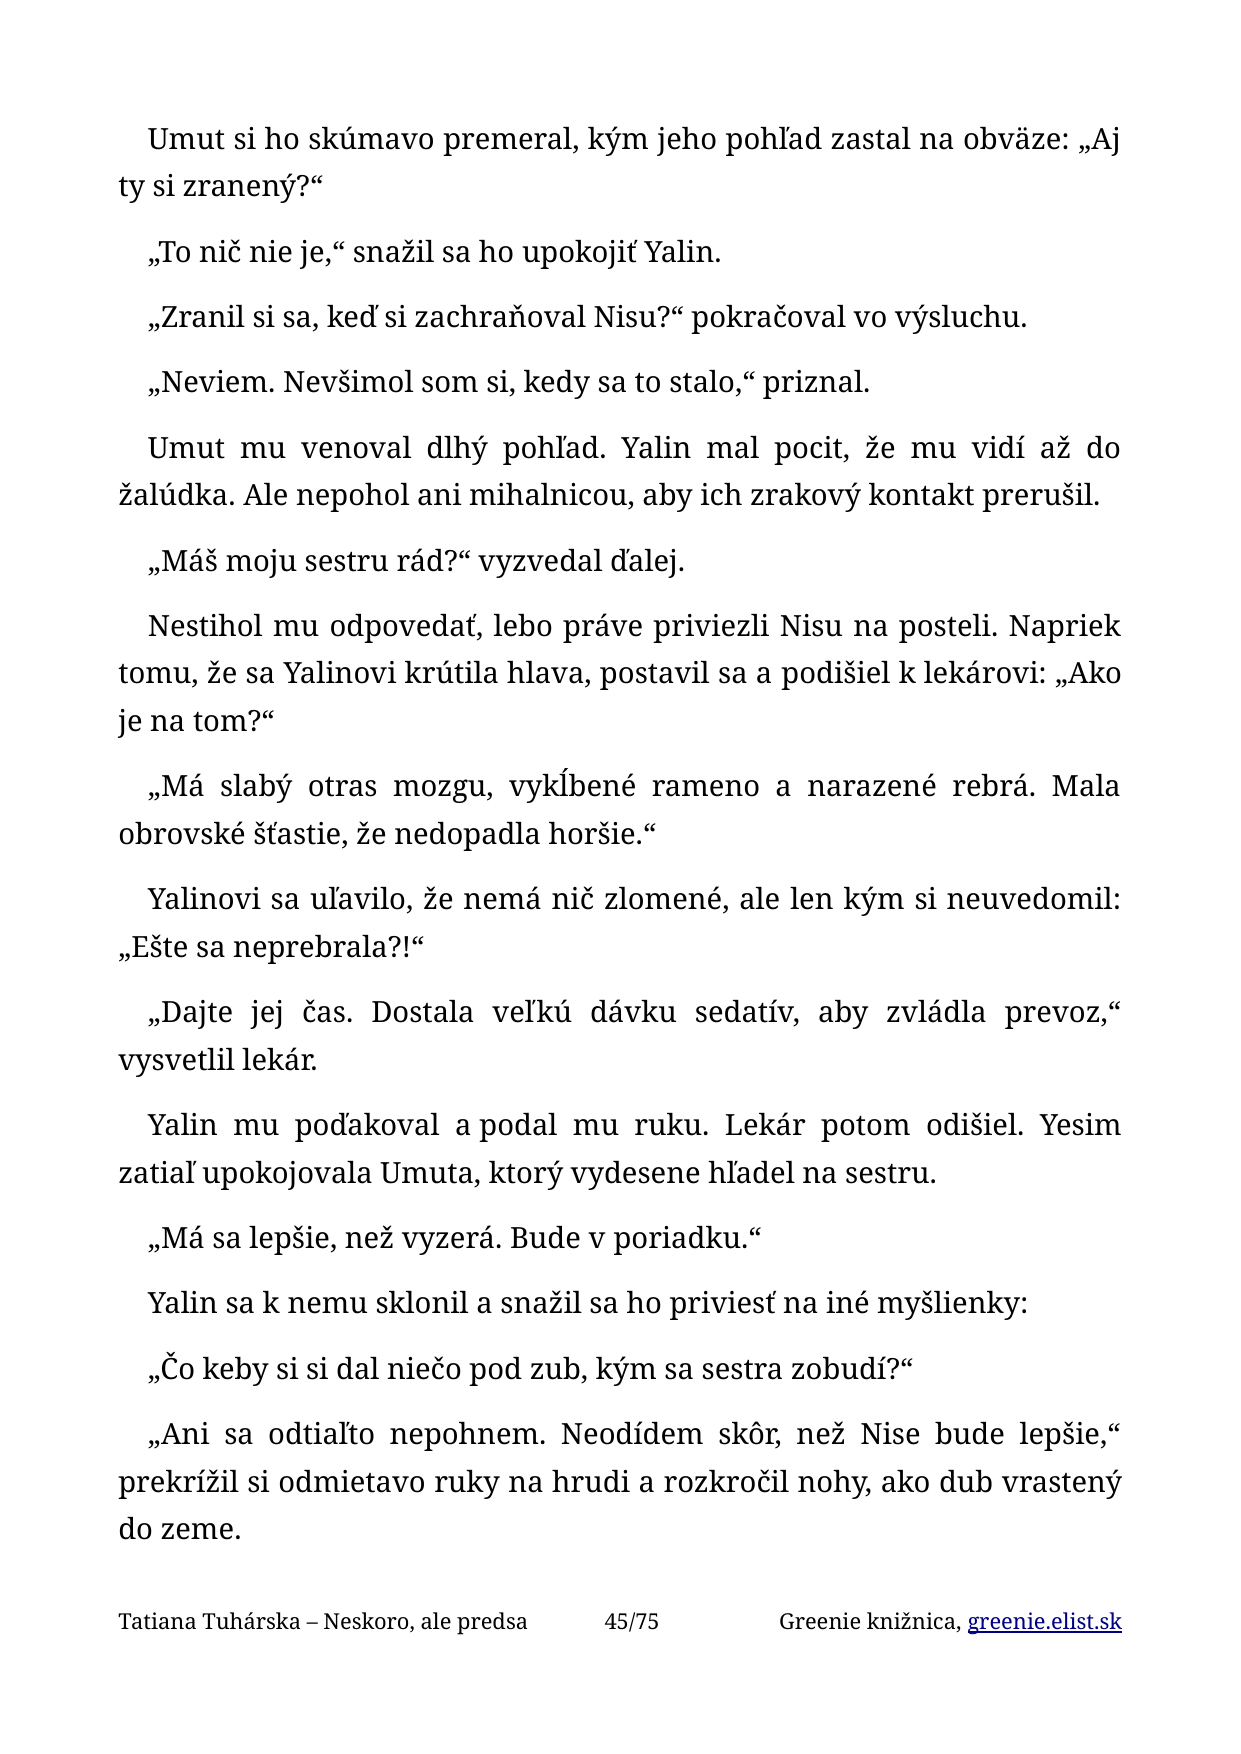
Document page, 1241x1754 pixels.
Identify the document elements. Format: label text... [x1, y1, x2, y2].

text „Ani sa odtiaľto nepohnem. Neodídem skôr, než Nise bude lepšie,“ prekrížil si odmietavo ruky na hrudi a rozkročil nohy, ako dub vrastený do zeme. [118, 1413, 1122, 1548]
text Umut si ho skúmavo premeral, kým jeho pohľad zastal na obväze: „Aj ty si zranený?“ [118, 118, 1122, 205]
text „Má sa lepšie, než vyzerá. Bude v poriadku.“ [118, 1217, 1122, 1257]
text „To nič nie je,“ snažil sa ho upokojiť Yalin. [118, 231, 1122, 271]
text „Má slabý otras mozgu, vykĺbené rameno a narazené rebrá. Mala obrovské šťastie, že nedopadla horšie.“ [118, 766, 1122, 853]
text Umut mu venoval dlhý pohľad. Yalin mal pocit, že mu vidí až do žalúdka. Ale nepohol ani mihalnicou, aby ich zrakový kontakt prerušil. [118, 427, 1122, 514]
text „Dajte jej čas. Dostala veľkú dávku sedatív, aby zvládla prevoz,“ vysvetlil lekár. [118, 992, 1122, 1079]
text Nestihol mu odpovedať, lebo práve priviezli Nisu na posteli. Napriek tomu, že sa Yalinovi krútila hlava, postavil sa a podišiel k lekárovi: „Ako je na tom?“ [118, 605, 1122, 740]
text „Máš moju sestru rád?“ vyzvedal ďalej. [118, 540, 1122, 579]
text Yalinovi sa uľavilo, že nemá nič zlomené, ale len kým si neuvedomil: „Ešte sa neprebrala?!“ [118, 879, 1122, 966]
text „Zranil si sa, keď si zachraňoval Nisu?“ pokračoval vo výsluchu. [118, 296, 1122, 336]
text „Neviem. Nevšimol som si, kedy sa to stalo,“ priznal. [118, 362, 1122, 401]
text „Čo keby si si dal niečo pod zub, kým sa sestra zobudí?“ [118, 1348, 1122, 1388]
text Yalin mu poďakoval a podal mu ruku. Lekár potom odišiel. Yesim zatiaľ upokojovala Umuta, ktorý vydesene hľadel na sestru. [118, 1104, 1122, 1192]
text Yalin sa k nemu sklonil a snažil sa ho priviesť na iné myšlienky: [118, 1283, 1122, 1322]
